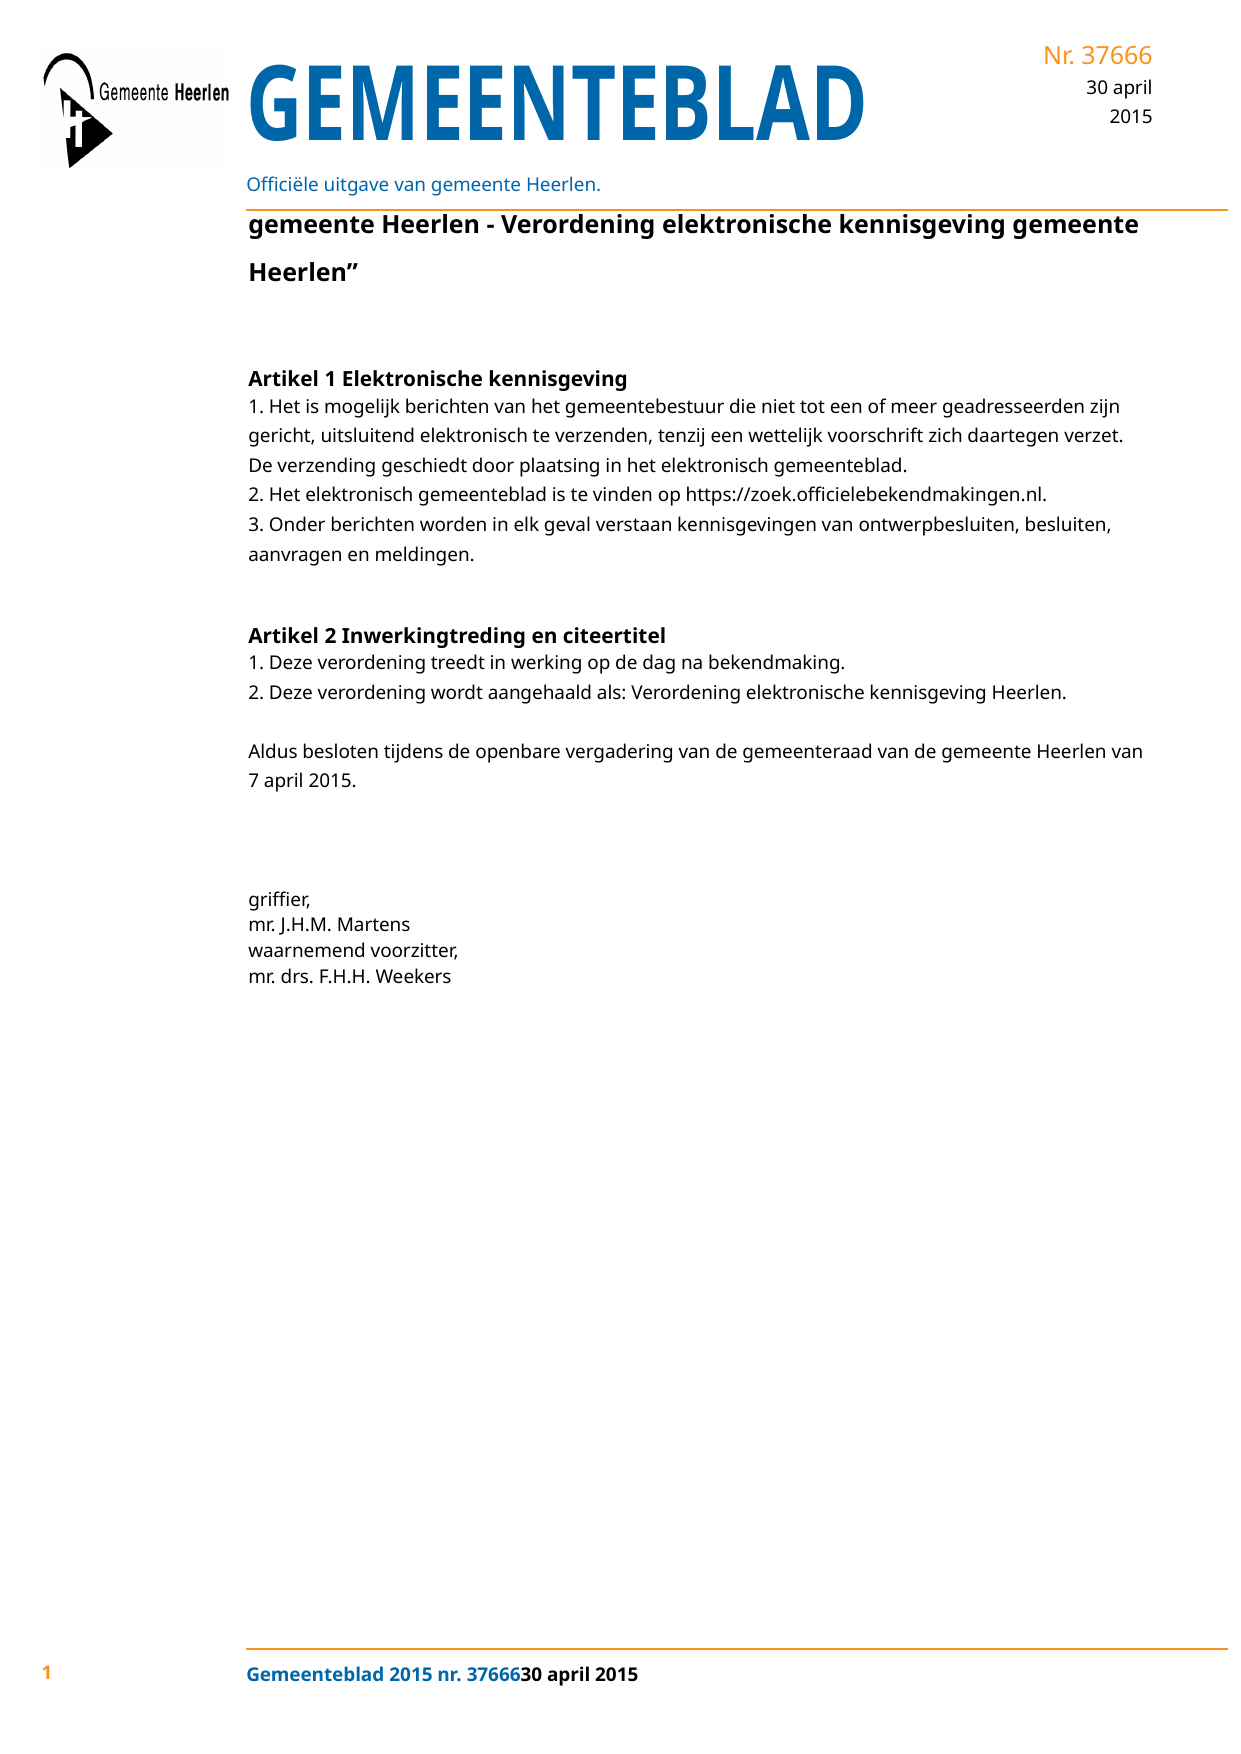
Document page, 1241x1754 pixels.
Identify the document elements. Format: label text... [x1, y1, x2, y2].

text 1. Het is mogelijk berichten van het gemeentebestuur die niet tot een of meer geadresseerden zijn gericht, uitsluitend elektronisch te verzenden, tenzij een wettelijk voorschrift zich daartegen verzet. De verzending geschiedt door plaatsing in het elektronisch gemeenteblad. [248, 393, 1152, 478]
text Artikel 2 Inwerkingtreding en citeertitel [248, 621, 1152, 649]
text mr. drs. F.H.H. Weekers [248, 963, 1152, 989]
text 3. Onder berichten worden in elk geval verstaan kennisgevingen van ontwerpbesluiten, besluiten, aanvragen en meldingen. [248, 511, 1152, 567]
text 2. Het elektronisch gemeenteblad is te vinden op https://zoek.officielebekendmakingen.nl. [248, 482, 1152, 507]
text Artikel 1 Elektronische kennisgeving [248, 364, 1152, 393]
text waarnemend voorzitter, [248, 937, 1152, 963]
text Aldus besloten tijdens de openbare vergadering van de gemeenteraad van de gemeente Heerlen van 7 april 2015. [248, 738, 1152, 793]
text mr. J.H.M. Martens [248, 912, 1152, 937]
text 2. Deze verordening wordt aangehaald als: Verordening elektronische kennisgeving Heerlen. [248, 679, 1152, 704]
text griffier, [248, 886, 1152, 912]
text 1. Deze verordening treedt in werking op de dag na bekendmaking. [248, 649, 1152, 675]
text gemeente Heerlen - Verordening elektronische kennisgeving gemeente Heerlen” [248, 211, 1152, 288]
picture [41, 47, 231, 172]
